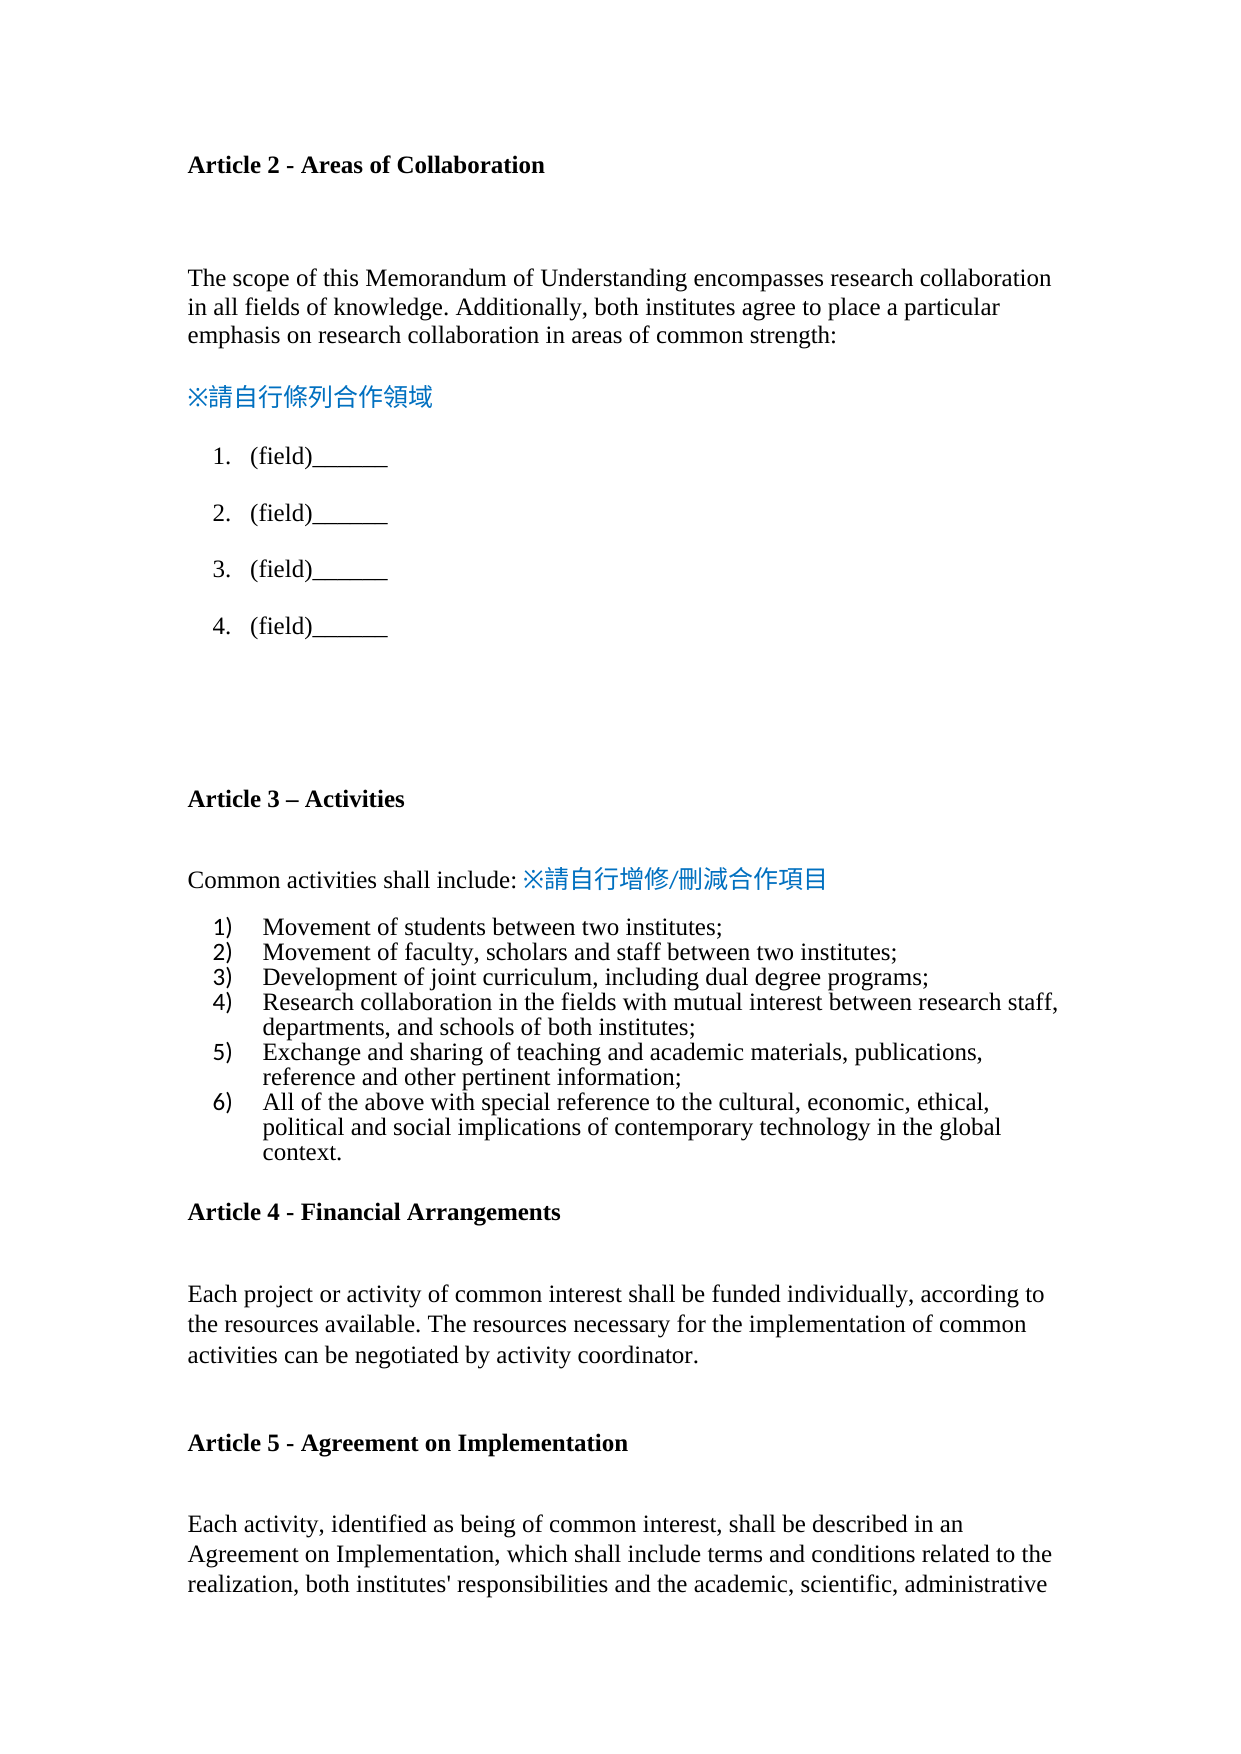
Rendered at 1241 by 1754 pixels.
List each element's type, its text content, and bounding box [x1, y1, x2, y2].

list (field)______ [212, 611, 1063, 640]
text Article 3 – Activities [187, 784, 1063, 813]
list Development of joint curriculum, including dual degree programs; [212, 965, 1063, 990]
list (field)______ [212, 554, 1063, 583]
text Each project or activity of common interest shall be funded individually, according to the resources available. The resources necessary for the implementation of common activities can be negotiated by activity coordinator. [187, 1278, 1063, 1369]
text Each activity, identified as being of common interest, shall be described in an Agreement on Implementation, which shall include terms and conditions related to the realization, both institutes' responsibilities and the academic, scientific, administrative [187, 1509, 1062, 1599]
list Exchange and sharing of teaching and academic materials, publications, reference and other pertinent information; [212, 1040, 1063, 1090]
text ※請自行條列合作領域 [187, 377, 1063, 413]
list (field)______ [212, 441, 1063, 470]
text Article 2 - Areas of Collaboration [187, 150, 1063, 179]
text Article 5 - Agreement on Implementation [187, 1428, 1063, 1456]
text The scope of this Memorandum of Understanding encompasses research collaboration in all fields of knowledge. Additionally, both institutes agree to place a particular emphasis on research collaboration in areas of common strength: [187, 263, 1063, 349]
list Movement of students between two institutes; [212, 915, 1063, 940]
text Article 4 - Financial Arrangements [187, 1197, 1063, 1226]
list (field)______ [212, 498, 1063, 527]
list Movement of faculty, scholars and staff between two institutes; [212, 940, 1063, 965]
list All of the above with special reference to the cultural, economic, ethical, political and social implications of contemporary technology in the global context. [212, 1090, 1063, 1165]
text Common activities shall include: ※請自行增修/刪減合作項目 [187, 864, 1063, 894]
list Research collaboration in the fields with mutual interest between research staff, departments, and schools of both institutes; [212, 990, 1063, 1040]
